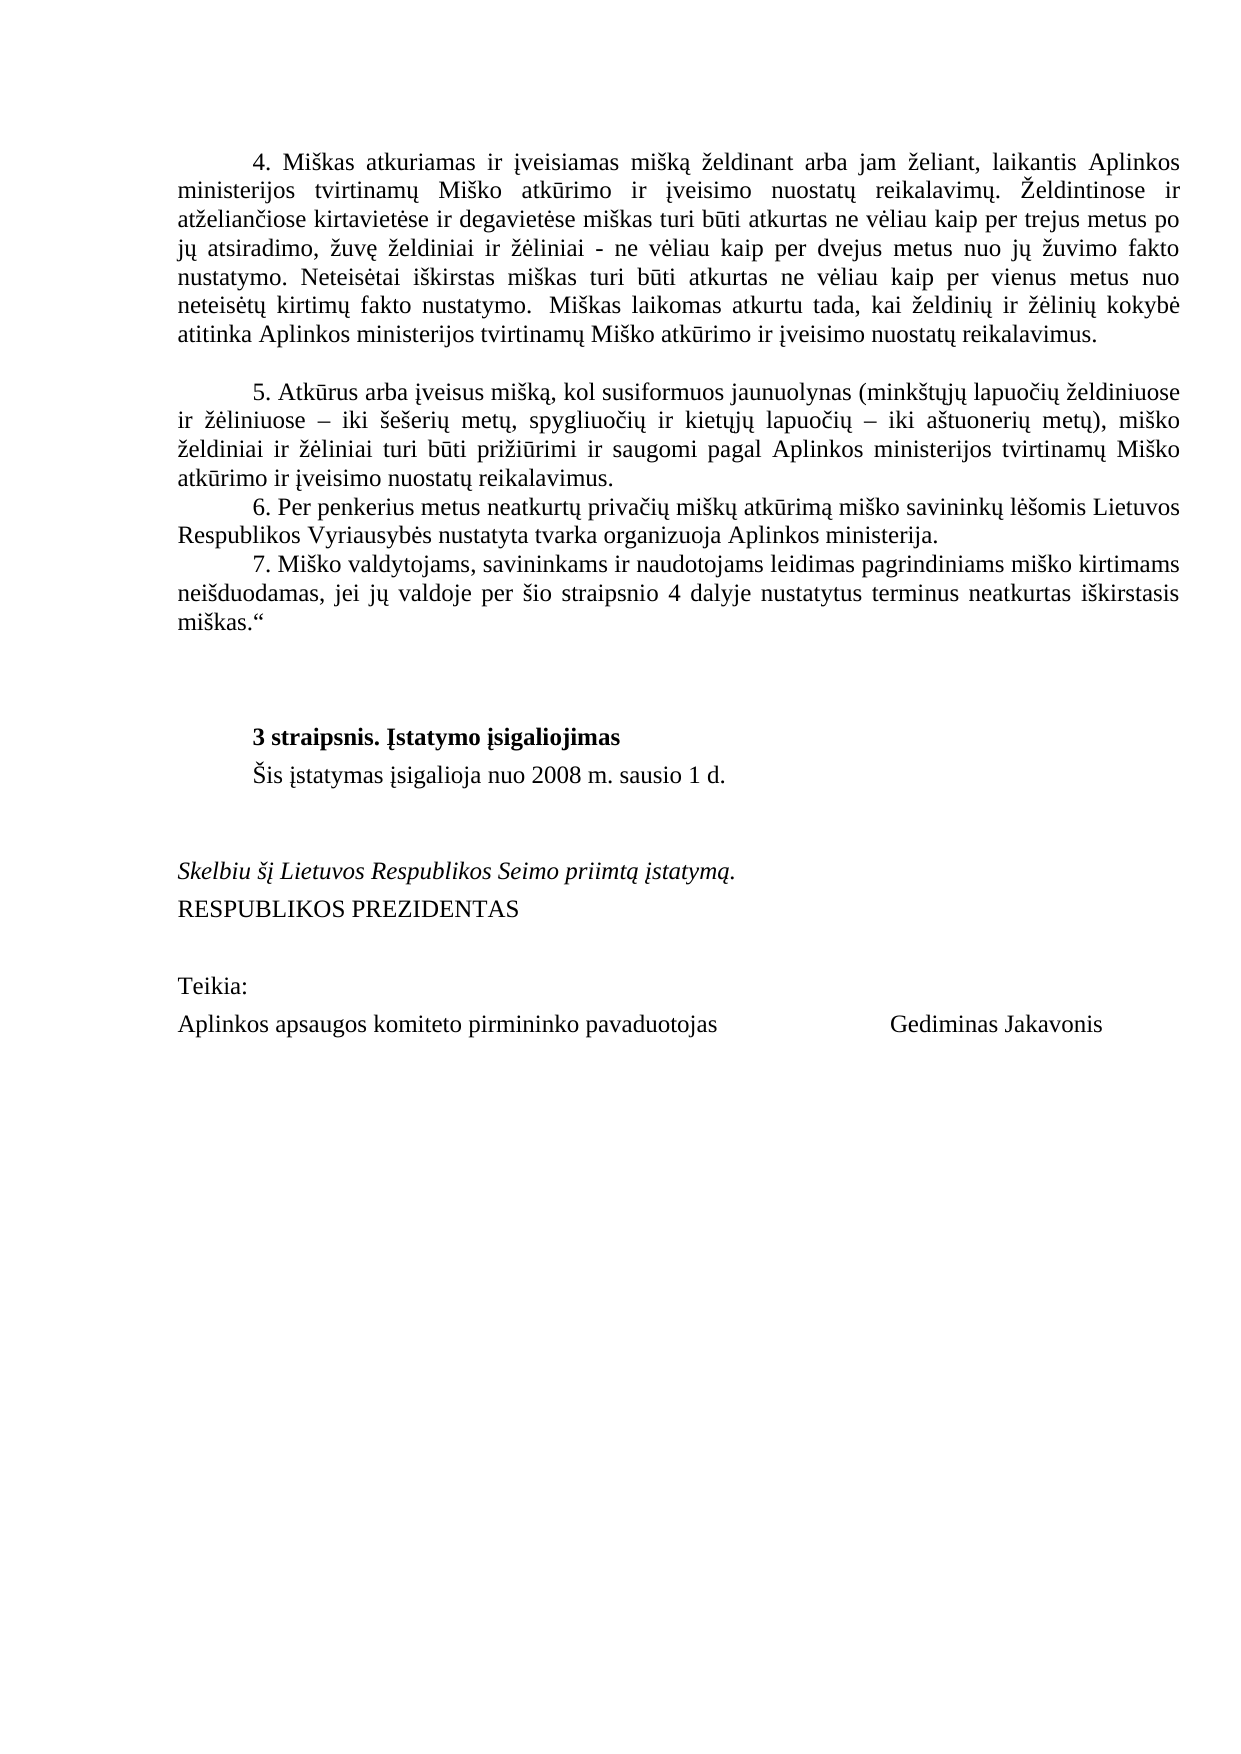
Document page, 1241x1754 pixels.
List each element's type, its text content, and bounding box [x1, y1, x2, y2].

text Teikia: [177, 971, 1181, 1000]
text RESPUBLIKOS PREZIDENTAS [177, 894, 1181, 923]
text 5. Atkūrus arba įveisus mišką, kol susiformuos jaunuolynas (minkštųjų lapuočių želdiniuose ir žėliniuose – iki šešerių metų, spygliuočių ir kietųjų lapuočių – iki aštuonerių metų), miško želdiniai ir žėliniai turi būti prižiūrimi ir saugomi pagal Aplinkos ministerijos tvirtinamų Miško atkūrimo ir įveisimo nuostatų reikalavimus. [177, 377, 1181, 492]
text 4. Miškas atkuriamas ir įveisiamas mišką želdinant arba jam želiant, laikantis Aplinkos ministerijos tvirtinamų Miško atkūrimo ir įveisimo nuostatų reikalavimų. Želdintinose ir atželiančiose kirtavietėse ir degavietėse miškas turi būti atkurtas ne vėliau kaip per trejus metus po jų atsiradimo, žuvę želdiniai ir žėliniai - ne vėliau kaip per dvejus metus nuo jų žuvimo fakto nustatymo. Neteisėtai iškirstas miškas turi būti atkurtas ne vėliau kaip per vienus metus nuo neteisėtų kirtimų fakto nustatymo. Miškas laikomas atkurtu tada, kai želdinių ir žėlinių kokybė atitinka Aplinkos ministerijos tvirtinamų Miško atkūrimo ir įveisimo nuostatų reikalavimus. [177, 147, 1181, 348]
text Skelbiu šį Lietuvos Respublikos Seimo priimtą įstatymą. [177, 856, 1181, 885]
text 3 straipsnis. Įstatymo įsigaliojimas [177, 722, 1181, 751]
text Aplinkos apsaugos komiteto pirmininko pavaduotojas Gediminas Jakavonis [177, 1009, 1181, 1067]
text 7. Miško valdytojams, savininkams ir naudotojams leidimas pagrindiniams miško kirtimams neišduodamas, jei jų valdoje per šio straipsnio 4 dalyje nustatytus terminus neatkurtas iškirstasis miškas.“ [177, 549, 1181, 636]
text Šis įstatymas įsigalioja nuo 2008 m. sausio 1 d. [177, 760, 1181, 789]
text 6. Per penkerius metus neatkurtų privačių miškų atkūrimą miško savininkų lėšomis Lietuvos Respublikos Vyriausybės nustatyta tvarka organizuoja Aplinkos ministerija. [177, 492, 1181, 549]
